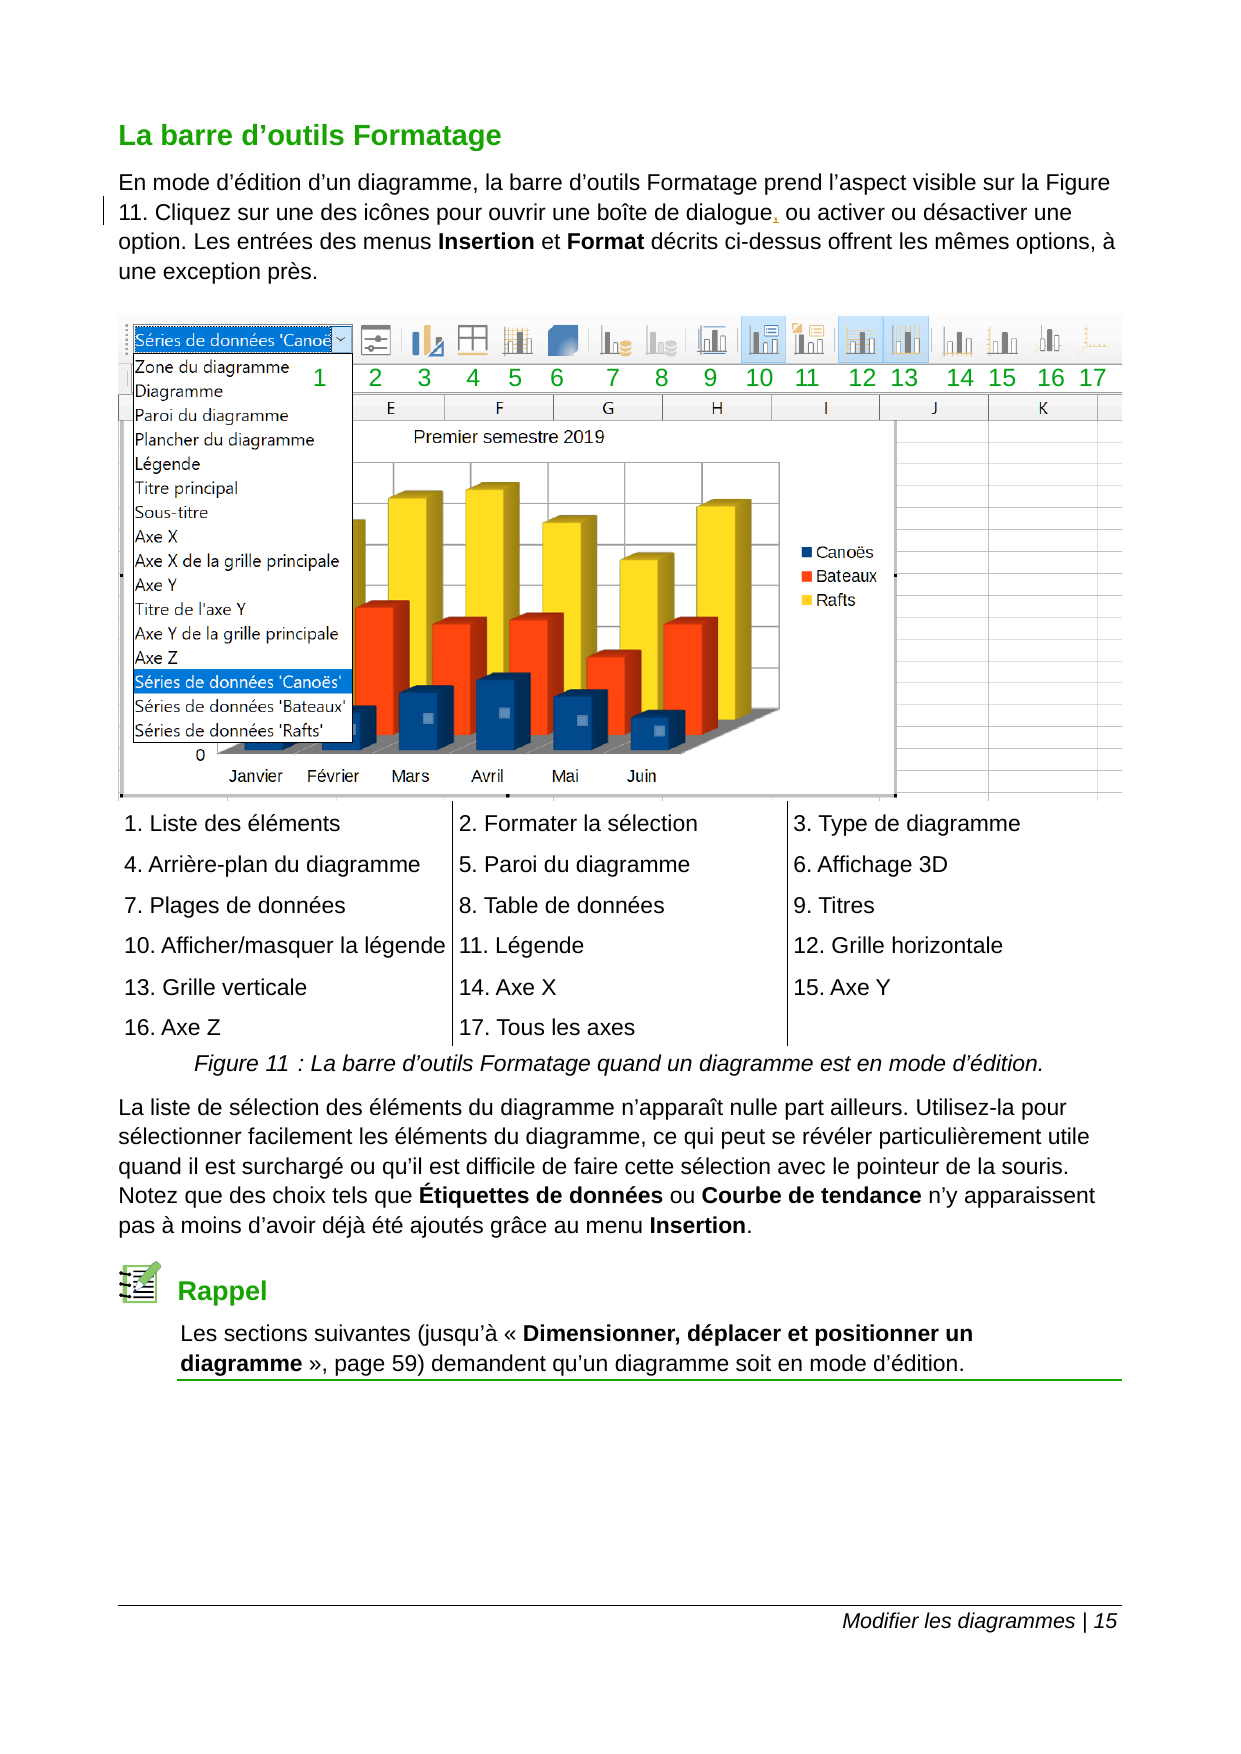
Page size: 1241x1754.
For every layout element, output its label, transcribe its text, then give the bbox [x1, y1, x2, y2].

table_header 2. Formater la sélection [453, 801, 787, 842]
table_cell 16. Axe Z [118, 1006, 452, 1046]
table_header 3. Type de diagramme [788, 801, 1122, 842]
table_cell 13. Grille verticale [118, 965, 452, 1006]
table_cell 4. Arrière-plan du diagramme [118, 842, 452, 883]
table_header 1. Liste des éléments [118, 801, 452, 842]
text La liste de sélection des éléments du diagramme n’apparaît nulle part ailleurs. Utilisez-la pour sélectionner facilement les éléments du diagramme, ce qui peut se révéler particulièrement utile quand il est surchargé ou qu’il est difficile de faire cette sélection avec le pointeur de la souris. Notez que des choix tels que Étiquettes de données ou Courbe de tendance n’y apparaissent pas à moins d’avoir déjà été ajoutés grâce au menu Insertion. [118, 1091, 1122, 1238]
table_cell 10. Afficher/masquer la légende [118, 924, 452, 964]
table_cell 8. Table de données [453, 883, 787, 924]
table_cell 5. Paroi du diagramme [453, 842, 787, 883]
list Rappel [118, 1260, 1122, 1307]
table_cell 17. Tous les axes [453, 1006, 787, 1046]
text En mode d’édition d’un diagramme, la barre d’outils Formatage prend l’aspect visible sur la Figure 11. Cliquez sur une des icônes pour ouvrir une boîte de dialogue, ou activer ou désactiver une option. Les entrées des menus Insertion et Format décrits ci-dessus offrent les mêmes options, à une exception près. [118, 166, 1122, 284]
table_cell 6. Affichage 3D [788, 842, 1122, 883]
text Figure 11 : La barre d’outils Formatage quand un diagramme est en mode d’édition. [118, 1046, 1122, 1076]
table_cell 9. Titres [788, 883, 1122, 924]
table_cell [788, 1006, 1122, 1046]
table_cell 15. Axe Y [788, 965, 1122, 1006]
table_cell 7. Plages de données [118, 883, 452, 924]
text Les sections suivantes (jusqu’à « Dimensionner, déplacer et positionner un diagramme », page 59) demandent qu’un diagramme soit en mode d’édition. [177, 1314, 1122, 1379]
subtitle La barre d’outils Formatage [118, 118, 1122, 152]
table_cell 14. Axe X [453, 965, 787, 1006]
table_cell 12. Grille horizontale [788, 924, 1122, 964]
table_cell 11. Légende [453, 924, 787, 964]
